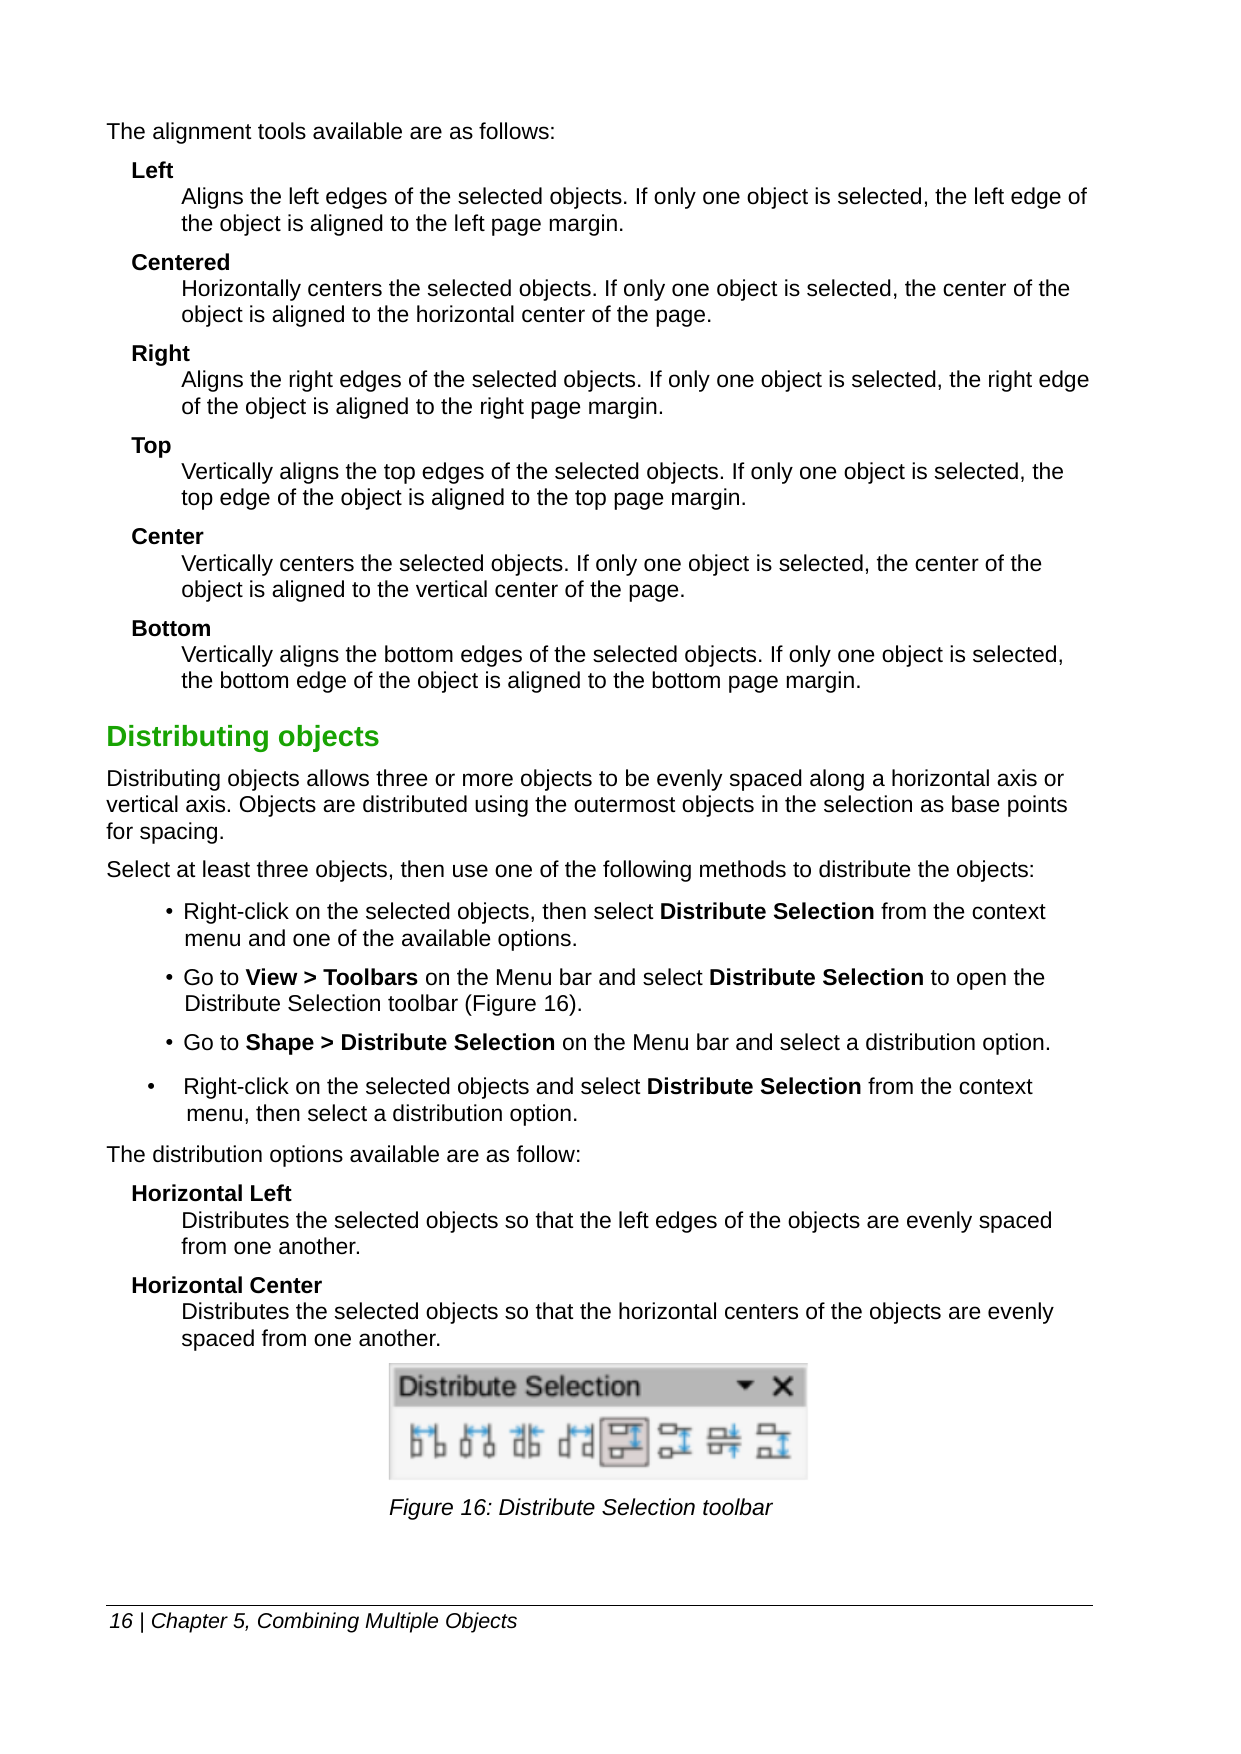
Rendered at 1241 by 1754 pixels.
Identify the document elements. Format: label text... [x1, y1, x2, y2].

text Bottom [131, 615, 1093, 641]
list Right-click on the selected objects and select Distribute Selection from the context menu, then select a distribution option. [144, 1070, 1093, 1129]
text Distributes the selected objects so that the horizontal centers of the objects are evenly spaced from one another. [181, 1298, 1093, 1351]
list The alignment tools available are as follows: [106, 118, 1093, 144]
text Aligns the left edges of the selected objects. If only one object is selected, the left edge of the object is aligned to the left page margin. [181, 183, 1093, 236]
subtitle Distributing objects [106, 719, 1093, 752]
text Right [131, 340, 1093, 366]
text Aligns the right edges of the selected objects. If only one object is selected, the right edge of the object is aligned to the right page margin. [181, 366, 1093, 419]
text Vertically centers the selected objects. If only one object is selected, the center of the object is aligned to the vertical center of the page. [181, 549, 1093, 602]
list Right-click on the selected objects, then select Distribute Selection from the context menu and one of the available options. [162, 895, 1093, 951]
text The distribution options available are as follow: [106, 1141, 1093, 1168]
text Center [131, 523, 1093, 549]
text Left [131, 157, 1093, 183]
text Distributing objects allows three or more objects to be evenly spaced along a horizontal axis or vertical axis. Objects are distributed using the outermost objects in the selection as base points for spacing. [106, 765, 1093, 844]
text Horizontal Center [131, 1272, 1093, 1298]
list Go to Shape > Distribute Selection on the Menu bar and select a distribution option. [162, 1026, 1093, 1058]
text Top [131, 432, 1093, 458]
list Select at least three objects, then use one of the following methods to distribute the objects: [106, 856, 1093, 883]
text Figure 16: Distribute Selection toolbar [389, 1494, 810, 1520]
text Vertically aligns the bottom edges of the selected objects. If only one object is selected, the bottom edge of the object is aligned to the bottom page margin. [181, 641, 1093, 694]
picture [388, 1363, 810, 1482]
text Centered [131, 248, 1093, 275]
list Go to View > Toolbars on the Menu bar and select Distribute Selection to open the Distribute Selection toolbar (Figure 16). [162, 961, 1093, 1016]
text Distributes the selected objects so that the left edges of the objects are evenly spaced from one another. [181, 1207, 1093, 1259]
text Vertically aligns the top edges of the selected objects. If only one object is selected, the top edge of the object is aligned to the top page margin. [181, 458, 1093, 511]
text Horizontally centers the selected objects. If only one object is selected, the center of the object is aligned to the horizontal center of the page. [181, 275, 1093, 328]
text Horizontal Left [131, 1180, 1093, 1207]
